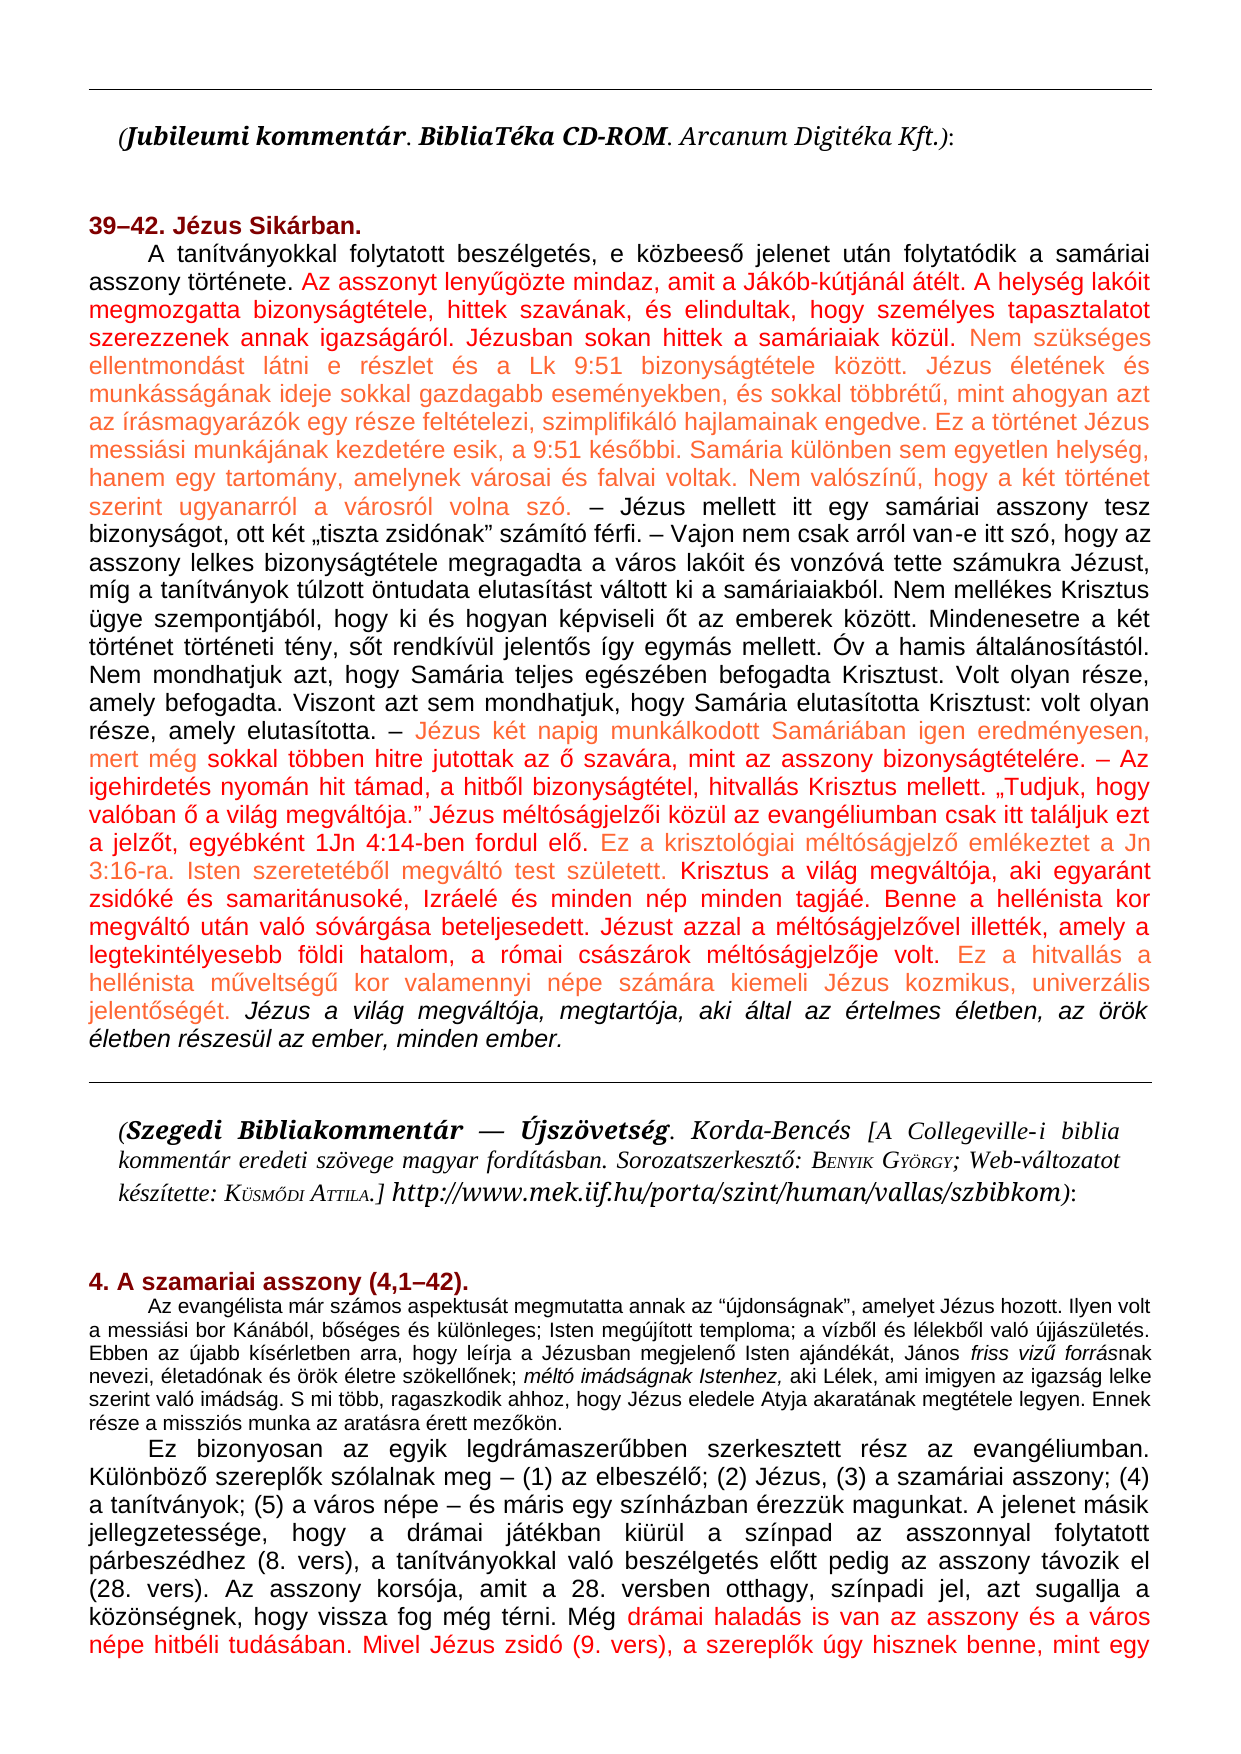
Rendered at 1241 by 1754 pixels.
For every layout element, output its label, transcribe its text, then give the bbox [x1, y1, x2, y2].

text Az evangélista már számos aspektusát megmutatta annak az “újdonságnak”, amelyet Jézus hozott. Ilyen volt a messiási bor Kánából, bőséges és különleges; Isten megújított temploma; a vízből és lélekből való újjászületés. Ebben az újabb kísérletben arra, hogy leírja a Jézusban megjelenő Isten ajándékát, János friss vizű forrásnak nevezi, életadónak és örök életre szökellőnek; méltó imádságnak Istenhez, aki Lélek, ami imigyen az igazság lelke szerint való imádság. S mi több, ragaszkodik ahhoz, hogy Jézus eledele Atyja akaratának megtétele legyen. Ennek része a missziós munka az aratásra érett mezőkön. [88, 1295, 1152, 1434]
text (Jubileumi kommentár. BibliaTéka CD-ROM. Arcanum Digitéka Kft.): [88, 90, 1152, 182]
text A tanítványokkal folytatott beszélgetés, e közbeeső jelenet után folytatódik a samáriai asszony története. Az asszonyt lenyűgözte mindaz, amit a Jákób-kútjánál átélt. A helység lakóit megmozgatta bizonyságtétele, hittek szavának, és elindultak, hogy személyes tapasztalatot szerezzenek annak igazságáról. Jézusban sokan hittek a samáriaiak közül. Nem szükséges ellentmondást látni e részlet és a Lk 9:51 bizonyságtétele között. Jézus életének és munkásságának ideje sokkal gazdagabb eseményekben, és sokkal többrétű, mint ahogyan azt az írásmagyarázók egy része feltételezi, szimplifikáló hajlamainak engedve. Ez a történet Jézus messiási munkájának kezdetére esik, a 9:51 későbbi. Samária különben sem egyetlen helység, hanem egy tartomány, amelynek városai és falvai voltak. Nem valószínű, hogy a két történet szerint ugyanarról a városról volna szó. – Jézus mellett itt egy samáriai asszony tesz bizonyságot, ott két „tiszta zsidónak” számító férfi. – Vajon nem csak arról van‑e itt szó, hogy az asszony lelkes bizonyságtétele megragadta a város lakóit és vonzóvá tette számukra Jézust, míg a tanítványok túlzott öntudata elutasítást váltott ki a samáriaiakból. Nem mellékes Krisztus ügye szempontjából, hogy ki és hogyan képviseli őt az emberek között. Mindenesetre a két történet történeti tény, sőt rendkívül jelentős így egymás mellett. Óv a hamis általánosítástól. Nem mondhatjuk azt, hogy Samária teljes egészében befogadta Krisztust. Volt olyan része, amely befogadta. Viszont azt sem mondhatjuk, hogy Samária elutasította Krisztust: volt olyan része, amely elutasította. – Jézus két napig munkálkodott Samáriában igen eredményesen, mert még sokkal többen hitre jutottak az ő szavára, mint az asszony bizonyságtételére. – Az igehirdetés nyomán hit támad, a hitből bizonyságtétel, hitvallás Krisztus mellett. „Tudjuk, hogy valóban ő a világ megváltója.” Jézus méltóságjelzői közül az evangéliumban csak itt találjuk ezt a jelzőt, egyébként 1Jn 4:14-ben fordul elő. Ez a krisztológiai méltóságjelző emlékeztet a Jn 3:16-ra. Isten szeretetéből megváltó test született. Krisztus a világ megváltója, aki egyaránt zsidóké és samaritánusoké, Izráelé és minden nép minden tagjáé. Benne a hellénista kor megváltó után való sóvárgása beteljesedett. Jézust azzal a méltóságjelzővel illették, amely a legtekintélyesebb földi hatalom, a római császárok méltóságjelzője volt. Ez a hitvallás a hellénista műveltségű kor valamennyi népe számára kiemeli Jézus kozmikus, univerzális jelentőségét. Jézus a világ megváltója, megtartója, aki által az értelmes életben, az örök életben részesül az ember, minden ember. [88, 240, 1152, 1053]
text 39–42. Jézus Sikárban. [88, 212, 1152, 240]
text (Szegedi Bibliakommentár ― Újszövetség. Korda-Bencés [A Collegeville‑i biblia kommentár eredeti szövege magyar fordításban. Sorozatszerkesztő: Benyik György; Web-változatot készítette: Küsmődi Attila.] http://www.mek.iif.hu/porta/szint/human/vallas/szbibkom): [88, 1083, 1152, 1238]
text Ez bizonyosan az egyik legdrámaszerűbben szerkesztett rész az evangéliumban. Különböző szereplők szólalnak meg – (1) az elbeszélő; (2) Jézus, (3) a szamáriai asszony; (4) a tanítványok; (5) a város népe – és máris egy színházban érezzük magunkat. A jelenet másik jellegzetessége, hogy a drámai játékban kiürül a színpad az asszonnyal folytatott párbeszédhez (8. vers), a tanítványokkal való beszélgetés előtt pedig az asszony távozik el (28. vers). Az asszony korsója, amit a 28. versben otthagy, színpadi jel, azt sugallja a közönségnek, hogy vissza fog még térni. Még drámai haladás is van az asszony és a város népe hitbéli tudásában. Mivel Jézus zsidó (9. vers), a szereplők úgy hisznek benne, mint egy [88, 1434, 1152, 1659]
text 4. A szamariai asszony (4,1–42). [88, 1267, 1152, 1295]
